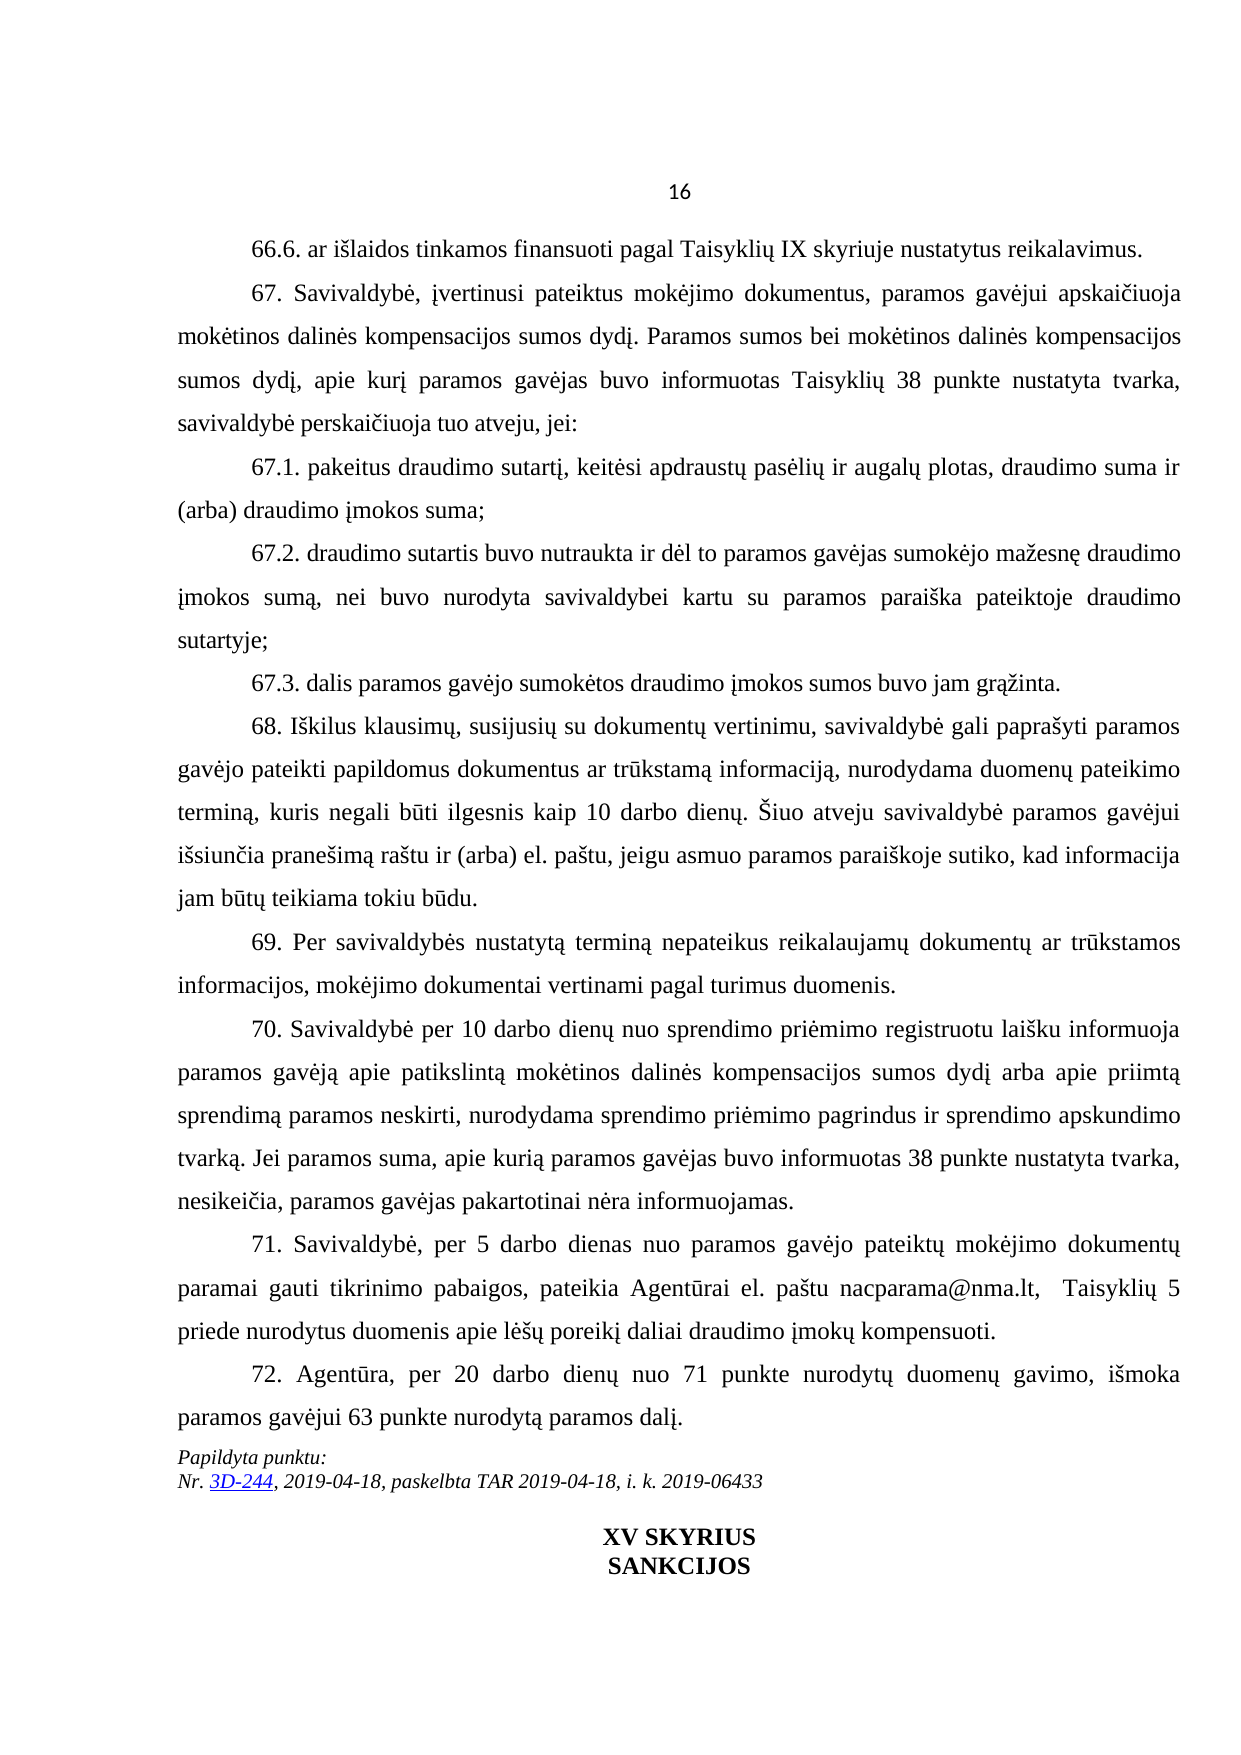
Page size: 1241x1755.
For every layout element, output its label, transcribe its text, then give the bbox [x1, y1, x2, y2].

text 70. Savivaldybė per 10 darbo dienų nuo sprendimo priėmimo registruotu laišku informuoja paramos gavėją apie patikslintą mokėtinos dalinės kompensacijos sumos dydį arba apie priimtą sprendimą paramos neskirti, nurodydama sprendimo priėmimo pagrindus ir sprendimo apskundimo tvarką. Jei paramos suma, apie kurią paramos gavėjas buvo informuotas 38 punkte nustatyta tvarka, nesikeičia, paramos gavėjas pakartotinai nėra informuojamas. [177, 1014, 1181, 1215]
text 71. Savivaldybė, per 5 darbo dienas nuo paramos gavėjo pateiktų mokėjimo dokumentų paramai gauti tikrinimo pabaigos, pateikia Agentūrai el. paštu nacparama@nma.lt, Taisyklių 5 priede nurodytus duomenis apie lėšų poreikį daliai draudimo įmokų kompensuoti. [177, 1229, 1181, 1344]
text 72. Agentūra, per 20 darbo dienų nuo 71 punkte nurodytų duomenų gavimo, išmoka paramos gavėjui 63 punkte nurodytą paramos dalį. [177, 1359, 1181, 1431]
text 69. Per savivaldybės nustatytą terminą nepateikus reikalaujamų dokumentų ar trūkstamos informacijos, mokėjimo dokumentai vertinami pagal turimus duomenis. [177, 927, 1181, 999]
text 67.1. pakeitus draudimo sutartį, keitėsi apdraustų pasėlių ir augalų plotas, draudimo suma ir (arba) draudimo įmokos suma; [177, 452, 1181, 524]
text 67.3. dalis paramos gavėjo sumokėtos draudimo įmokos sumos buvo jam grąžinta. [177, 668, 1181, 697]
text Papildyta punktu: [177, 1445, 1181, 1469]
text 67.2. draudimo sutartis buvo nutraukta ir dėl to paramos gavėjas sumokėjo mažesnę draudimo įmokos sumą, nei buvo nurodyta savivaldybei kartu su paramos paraiška pateiktoje draudimo sutartyje; [177, 538, 1181, 653]
text xV SKYRIUS [177, 1522, 1181, 1551]
text 68. Iškilus klausimų, susijusių su dokumentų vertinimu, savivaldybė gali paprašyti paramos gavėjo pateikti papildomus dokumentus ar trūkstamą informaciją, nurodydama duomenų pateikimo terminą, kuris negali būti ilgesnis kaip 10 darbo dienų. Šiuo atveju savivaldybė paramos gavėjui išsiunčia pranešimą raštu ir (arba) el. paštu, jeigu asmuo paramos paraiškoje sutiko, kad informacija jam būtų teikiama tokiu būdu. [177, 711, 1181, 912]
text Nr. 3D-244, 2019-04-18, paskelbta TAR 2019-04-18, i. k. 2019-06433 [177, 1469, 1181, 1493]
text 67. Savivaldybė, įvertinusi pateiktus mokėjimo dokumentus, paramos gavėjui apskaičiuoja mokėtinos dalinės kompensacijos sumos dydį. Paramos sumos bei mokėtinos dalinės kompensacijos sumos dydį, apie kurį paramos gavėjas buvo informuotas Taisyklių 38 punkte nustatyta tvarka, savivaldybė perskaičiuoja tuo atveju, jei: [177, 278, 1181, 437]
text 66.6. ar išlaidos tinkamos finansuoti pagal Taisyklių IX skyriuje nustatytus reikalavimus. [177, 234, 1181, 263]
text SANKCIJOS [177, 1551, 1181, 1579]
